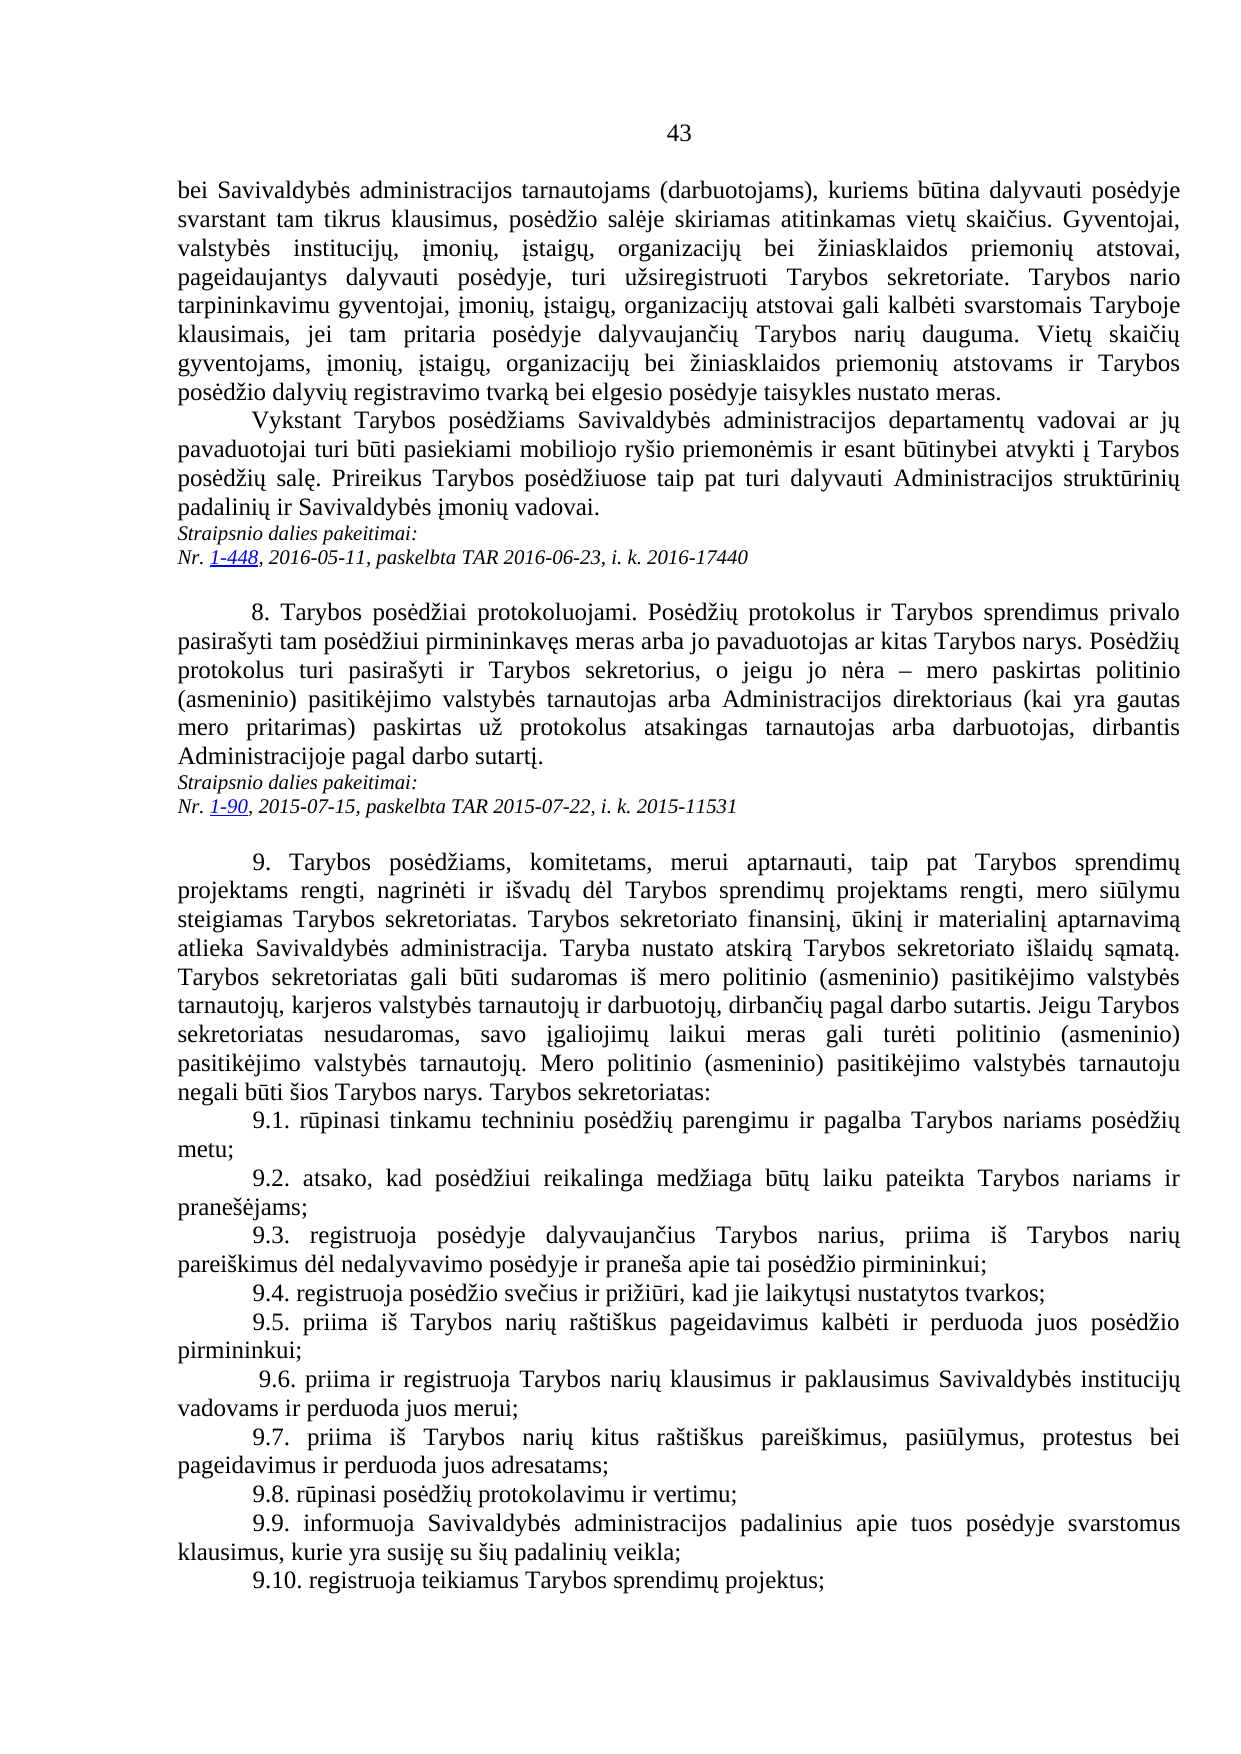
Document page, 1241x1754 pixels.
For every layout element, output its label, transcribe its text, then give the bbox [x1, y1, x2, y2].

text Straipsnio dalies pakeitimai: [177, 521, 1181, 545]
text Nr. 1-448, 2016-05-11, paskelbta TAR 2016-06-23, i. k. 2016-17440 [177, 545, 1181, 569]
text 9.3. registruoja posėdyje dalyvaujančius Tarybos narius, priima iš Tarybos narių pareiškimus dėl nedalyvavimo posėdyje ir praneša apie tai posėdžio pirmininkui; [177, 1221, 1181, 1278]
text 9.4. registruoja posėdžio svečius ir prižiūri, kad jie laikytųsi nustatytos tvarkos; [177, 1278, 1181, 1307]
text bei Savivaldybės administracijos tarnautojams (darbuotojams), kuriems būtina dalyvauti posėdyje svarstant tam tikrus klausimus, posėdžio salėje skiriamas atitinkamas vietų skaičius. Gyventojai, valstybės institucijų, įmonių, įstaigų, organizacijų bei žiniasklaidos priemonių atstovai, pageidaujantys dalyvauti posėdyje, turi užsiregistruoti Tarybos sekretoriate. Tarybos nario tarpininkavimu gyventojai, įmonių, įstaigų, organizacijų atstovai gali kalbėti svarstomais Taryboje klausimais, jei tam pritaria posėdyje dalyvaujančių Tarybos narių dauguma. Vietų skaičių gyventojams, įmonių, įstaigų, organizacijų bei žiniasklaidos priemonių atstovams ir Tarybos posėdžio dalyvių registravimo tvarką bei elgesio posėdyje taisykles nustato meras. [177, 176, 1181, 406]
text 9.1. rūpinasi tinkamu techniniu posėdžių parengimu ir pagalba Tarybos nariams posėdžių metu; [177, 1106, 1181, 1163]
text 9.7. priima iš Tarybos narių kitus raštiškus pareiškimus, pasiūlymus, protestus bei pageidavimus ir perduoda juos adresatams; [177, 1422, 1181, 1479]
text 9.6. priima ir registruoja Tarybos narių klausimus ir paklausimus Savivaldybės institucijų vadovams ir perduoda juos merui; [177, 1364, 1181, 1422]
text 9.5. priima iš Tarybos narių raštiškus pageidavimus kalbėti ir perduoda juos posėdžio pirmininkui; [177, 1307, 1181, 1364]
text 9.10. registruoja teikiamus Tarybos sprendimų projektus; [177, 1566, 1181, 1594]
text 9.2. atsako, kad posėdžiui reikalinga medžiaga būtų laiku pateikta Tarybos nariams ir pranešėjams; [177, 1163, 1181, 1221]
text 8. Tarybos posėdžiai protokoluojami. Posėdžių protokolus ir Tarybos sprendimus privalo pasirašyti tam posėdžiui pirmininkavęs meras arba jo pavaduotojas ar kitas Tarybos narys. Posėdžių protokolus turi pasirašyti ir Tarybos sekretorius, o jeigu jo nėra – mero paskirtas politinio (asmeninio) pasitikėjimo valstybės tarnautojas arba Administracijos direktoriaus (kai yra gautas mero pritarimas) paskirtas už protokolus atsakingas tarnautojas arba darbuotojas, dirbantis Administracijoje pagal darbo sutartį. [177, 597, 1181, 770]
text Straipsnio dalies pakeitimai: [177, 770, 1181, 794]
text 9.9. informuoja Savivaldybės administracijos padalinius apie tuos posėdyje svarstomus klausimus, kurie yra susiję su šių padalinių veikla; [177, 1508, 1181, 1566]
text Nr. 1-90, 2015-07-15, paskelbta TAR 2015-07-22, i. k. 2015-11531 [177, 794, 1181, 818]
text 9.8. rūpinasi posėdžių protokolavimu ir vertimu; [177, 1479, 1181, 1508]
text 9. Tarybos posėdžiams, komitetams, merui aptarnauti, taip pat Tarybos sprendimų projektams rengti, nagrinėti ir išvadų dėl Tarybos sprendimų projektams rengti, mero siūlymu steigiamas Tarybos sekretoriatas. Tarybos sekretoriato finansinį, ūkinį ir materialinį aptarnavimą atlieka Savivaldybės administracija. Taryba nustato atskirą Tarybos sekretoriato išlaidų sąmatą. Tarybos sekretoriatas gali būti sudaromas iš mero politinio (asmeninio) pasitikėjimo valstybės tarnautojų, karjeros valstybės tarnautojų ir darbuotojų, dirbančių pagal darbo sutartis. Jeigu Tarybos sekretoriatas nesudaromas, savo įgaliojimų laikui meras gali turėti politinio (asmeninio) pasitikėjimo valstybės tarnautojų. Mero politinio (asmeninio) pasitikėjimo valstybės tarnautoju negali būti šios Tarybos narys. Tarybos sekretoriatas: [177, 847, 1181, 1106]
text Vykstant Tarybos posėdžiams Savivaldybės administracijos departamentų vadovai ar jų pavaduotojai turi būti pasiekiami mobiliojo ryšio priemonėmis ir esant būtinybei atvykti į Tarybos posėdžių salę. Prireikus Tarybos posėdžiuose taip pat turi dalyvauti Administracijos struktūrinių padalinių ir Savivaldybės įmonių vadovai. [177, 406, 1181, 521]
